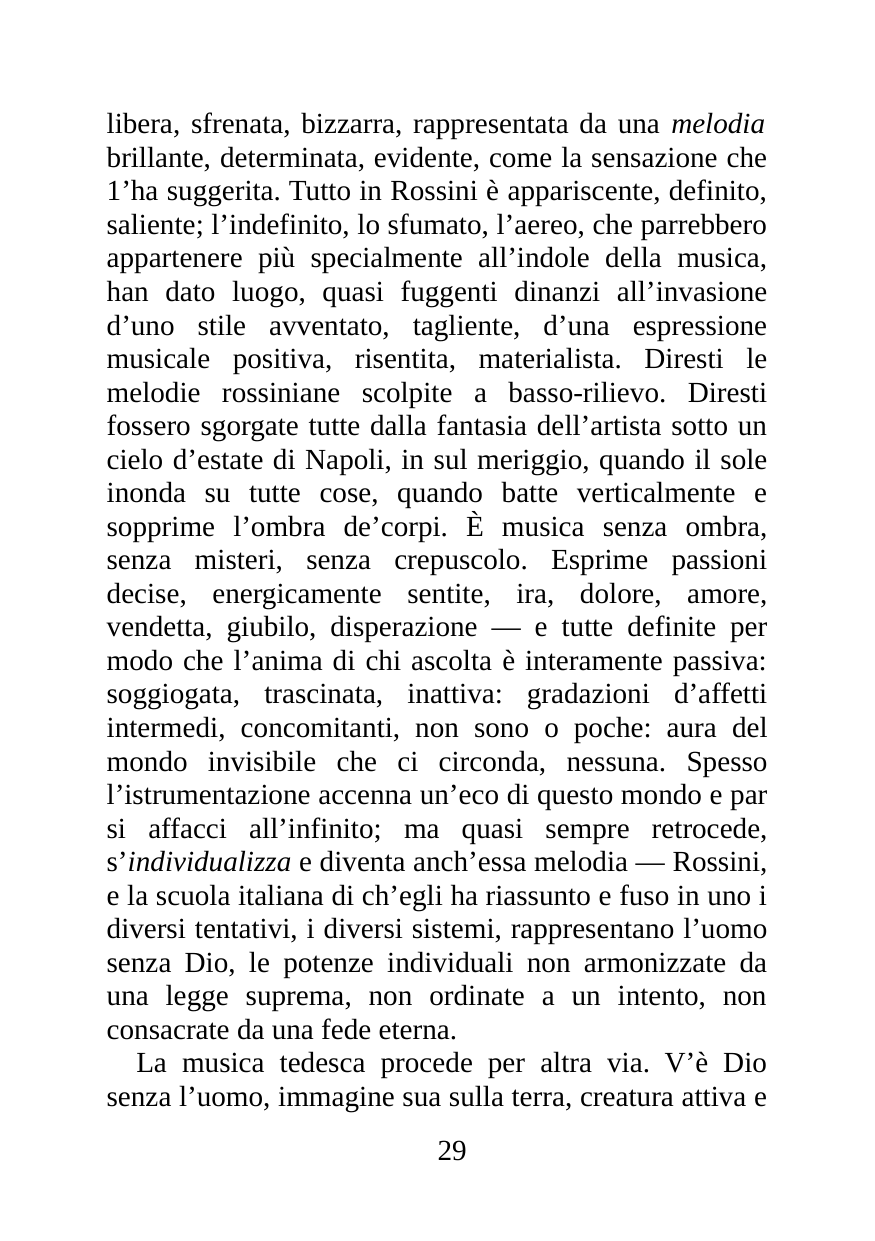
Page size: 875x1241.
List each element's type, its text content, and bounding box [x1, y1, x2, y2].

text Rossini è un titano. Titano di potenza e d’audacia. Rossini è il Napoleone d’un’epoca musicale. Rossini, a chi ben guarda, ha compito nella musica ciò che il romanticismo ha compito in letteratura. Ha sancito l’indipendenza musicale: negato il principio d’autorità che i mille inetti a creare volevano imporre a chi crea, e dichiarata l’onnipotenza del genio. Quando egli venne le vecchie regole pesavano sul cranio all’artista, come le teoriche d’imitazione, e le viete unità aristoteliche del classicismo inceppavan la mano a qualunque s’attentava di scriver drammi o poemi. Ed egli si pose vendicatore di quanti gemevano, ma non osavano d’emanciparsene di quella tirannide; gridò rivolta, e osò. Codesta è lode suprema; forse s’ei non osava — se ai vecchi che gracchiavano: non fate, ei non si sentiva l’animo di rispondere: fo — non rimarrebbe a quest’ora speranza di risorgimento alla musica, dal languore che minacciava occuparla e isterilirla. Rossini, ispirandosi a un bel tentativo di Mayer, e al genio che gli fremeva nell’anima, ruppe i sonni e l’incanto. Per lui la musica è salva. Per lui, parliamo oggi d’iniziativa musicale europea. Per lui, possiamo, senza presumere, aver fede che questa iniziativa escirà d’Italia e non d’altrove. Non però giova esagerare o frantendere la parte che spetta a Rossini nei progressi dell’arte; la missione ch’egli s’assunse, è missione che non esce dai confini dell’epoca ch’oggi gridiamo spenta o vicina a spegnersi. È missione di genio compendiatore, non iniziatore. Non mutò, non distrusse la caratteristica antica della scuola italiana: la riconsacrò. Non introdusse un nuovo elemento che cancellasse o modificasse potentemente l’antico: promosse l’elemento dominatore al più alto grado di sviluppo possibile; lo spinse all’ultima conseguenza: lo ridusse a formola, e lo ricollocò su quel trono d’onde i pedanti l’avevan cacciato senza pur pensare, che chi strugge un potere, ha debito di sostituirne un migliore. E i molti che guardano anche oggi in Rossini, come in un creatore di scuola e di epoca musicale, come nel capo di una rivoluzione radicale nella tendenza e nei destini dell’arte, travedono, dimenticano le condizioni nelle quali, poco innanzi a Rossini, si stava la musica, commettono lo stesso errore che s’è commesso intorno al romanticismo letterario da quanti han voluto trovarvi una fede, una teorica organica, una nuova sintesi di letteratura, e — quel che è peggio — perpetuano il passato, pur gridando avvenire. Rossini non creò, restaurò. Protestò — ma non contro 1’elemento generatore, non contro il concetto primitivo fondamentale della musica italiana; bensì a favore di quel concetto obliato per impotenza, contro la dittatura dei professori, contro la servilità dei discepoli, contro il vuoto che gli uni e gli altri facevano. Innovò, ma più nella forma che nell’idea, più nei modi di sviluppo e d’applicazione che nel principio. Trovò nuove manifestazioni al pensiero dell’epoca; lo tradusse in mille guise; lo incoronò di così minuto intaglio, di tanta fecondità d’accessorii, di tanto fiore d’ornato, che taluno potrà forse sederglisi a fianco, non superarlo: lo espose, lo svolse, lo tormentò fin che l’ebbe esaurito. Non lo varcò. Più potente di fantasia che di profondo pensiero o di profondo sentimento, genio di libertà e non di sintesi, intravvide forse, non abbracciò l’avvenire. Forse anche privo di quella costanza e di quell’alterezza d’animo che non guarda, se non dietro le esequie, alle mille generazioni vegnenti, anzichè a quell’una che si spegne con noi, cercò fama, non gloria; sacrificò all’idolo il Dio; adorò l’effetto, non l’intento, non la missione; però gli rimase potenza a costituire una setta, non a fondare una fede. Dov’è in Rossini l’elemento nuovo? Dove un fondamento di nuova scuola? Dove un concetto unico, dominatore di tutta la sua vita artistica, che armonizzi a epopea la serie delle sue composizioni? Chiedetelo a ogni scena, o meglio a ogni pezzo, a ogni motivo delle sue musiche; non al sistema, non alle opere, non a un’opera intera. L’edificio ch’egli ha innalzato, come quel di Nembrotte, ferisce il cielo; ma v’è dentro, come in quel di Nembrotte, confusione di lingue. L’individualità siede sulla cima: libera, sfrenata, bizzarra, rappresentata da una melodia brillante, determinata, evidente, come la sensazione che 1’ha suggerita. Tutto in Rossini è appariscente, definito, saliente; l’indefinito, lo sfumato, l’aereo, che parrebbero appartenere più specialmente all’indole della musica, han dato luogo, quasi fuggenti dinanzi all’invasione d’uno stile avventato, tagliente, d’una espressione musicale positiva, risentita, materialista. Diresti le melodie rossiniane scolpite a basso-rilievo. Diresti fossero sgorgate tutte dalla fantasia dell’artista sotto un cielo d’estate di Napoli, in sul meriggio, quando il sole inonda su tutte cose, quando batte verticalmente e sopprime l’ombra de’corpi. È musica senza ombra, senza misteri, senza crepuscolo. Esprime passioni decise, energicamente sentite, ira, dolore, amore, vendetta, giubilo, disperazione — e tutte definite per modo che l’anima di chi ascolta è interamente passiva: soggiogata, trascinata, inattiva: gradazioni d’affetti intermedi, concomitanti, non sono o poche: aura del mondo invisibile che ci circonda, nessuna. Spesso l’istrumentazione accenna un’eco di questo mondo e par si affacci all’infinito; ma quasi sempre retrocede, s’individualizza e diventa anch’essa melodia — Rossini, e la scuola italiana di ch’egli ha riassunto e fuso in uno i diversi tentativi, i diversi sistemi, rappresentano l’uomo senza Dio, le potenze individuali non armonizzate da una legge suprema, non ordinate a un intento, non consacrate da una fede eterna. [106, 106, 768, 1046]
text La musica tedesca procede per altra via. V’è Dio senza l’uomo, immagine sua sulla terra, creatura attiva e [106, 1046, 768, 1113]
